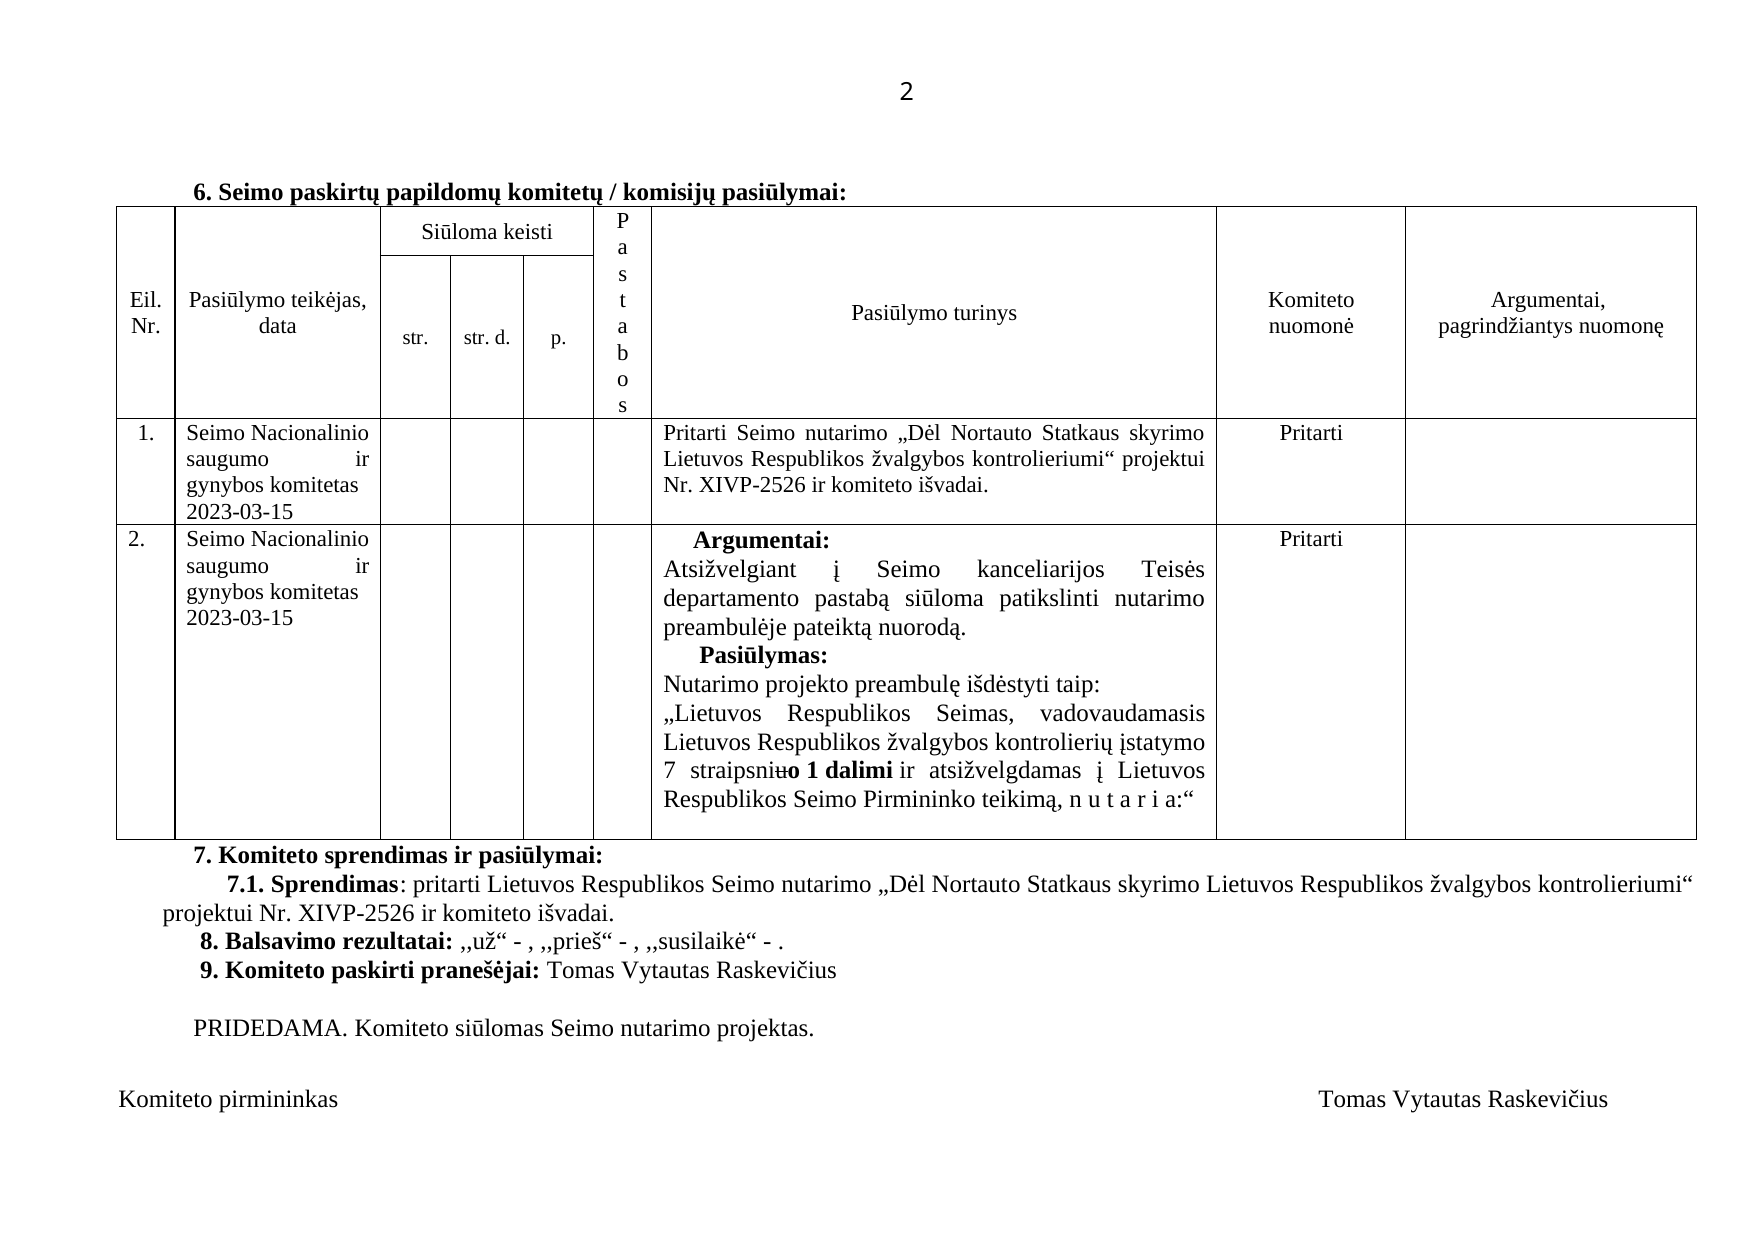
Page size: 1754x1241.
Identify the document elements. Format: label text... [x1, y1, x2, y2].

table_cell [524, 419, 593, 524]
table_header Argumentai, pagrindžiantys nuomonę [1406, 207, 1696, 418]
table_header Pasiūlymo teikėjas, data [176, 207, 380, 418]
table_cell 1. [117, 419, 174, 524]
list 9. Komiteto paskirti pranešėjai: Tomas Vytautas Raskevičius [200, 955, 1695, 984]
table_cell Pritarti Seimo nutarimo „Dėl Nortauto Statkaus skyrimo Lietuvos Respublikos žvalgybos kontrolieriumi“ projektui Nr. XIVP-2526 ir komiteto išvadai. [652, 419, 1216, 524]
table_cell [594, 525, 651, 839]
text 7.1. Sprendimas: pritarti Lietuvos Respublikos Seimo nutarimo „Dėl Nortauto Statkaus skyrimo Lietuvos Respublikos žvalgybos kontrolieriumi“ projektui Nr. XIVP-2526 ir komiteto išvadai. [162, 869, 1695, 926]
table_cell [594, 419, 651, 524]
text PRIDEDAMA. Komiteto siūlomas Seimo nutarimo projektas. [118, 1013, 1695, 1041]
table_cell [1406, 419, 1696, 524]
text Komiteto pirmininkas (Parašas) Tomas Vytautas Raskevičius [118, 1084, 1695, 1113]
table_cell [451, 525, 523, 839]
table_cell Seimo Nacionalinio saugumo ir gynybos komitetas 2023-03-15 [176, 419, 380, 524]
table_header Siūloma keisti [381, 207, 593, 255]
table_header Pasiūlymo turinys [652, 207, 1216, 418]
table_cell [381, 525, 450, 839]
table_header Komiteto nuomonė [1217, 207, 1405, 418]
table_cell [117, 525, 174, 839]
table_header Pastabos [594, 207, 651, 418]
table_cell [1406, 525, 1696, 839]
table_cell str. [381, 256, 450, 418]
table_cell [451, 419, 523, 524]
table_cell str. d. [451, 256, 523, 418]
table_header Eil. Nr. [117, 207, 174, 418]
table_cell Pritarti [1217, 419, 1405, 524]
text 8. Balsavimo rezultatai: ,,už“ - , ,,prieš“ - , ,,susilaikė“ - . [200, 926, 1695, 955]
table_cell Pritarti [1217, 525, 1405, 839]
table_cell [524, 525, 593, 839]
text 7. Komiteto sprendimas ir pasiūlymai: [118, 840, 1695, 869]
table_cell Seimo Nacionalinio saugumo ir gynybos komitetas 2023-03-15 [176, 525, 380, 839]
table_cell p. [524, 256, 593, 418]
table_cell [381, 419, 450, 524]
subtitle 6. Seimo paskirtų papildomų komitetų / komisijų pasiūlymai: [118, 177, 1695, 206]
table_cell Argumentai: Atsižvelgiant į Seimo kanceliarijos Teisės departamento pastabą siūloma patikslinti nutarimo preambulėje pateiktą nuorodą. Pasiūlymas: Nutarimo projekto preambulę išdėstyti taip: „Lietuvos Respublikos Seimas, vadovaudamasis Lietuvos Respublikos žvalgybos kontrolierių įstatymo 7 straipsniuo 1 dalimi ir atsižvelgdamas į Lietuvos Respublikos Seimo Pirmininko teikimą, n u t a r i a:“ [652, 525, 1216, 839]
